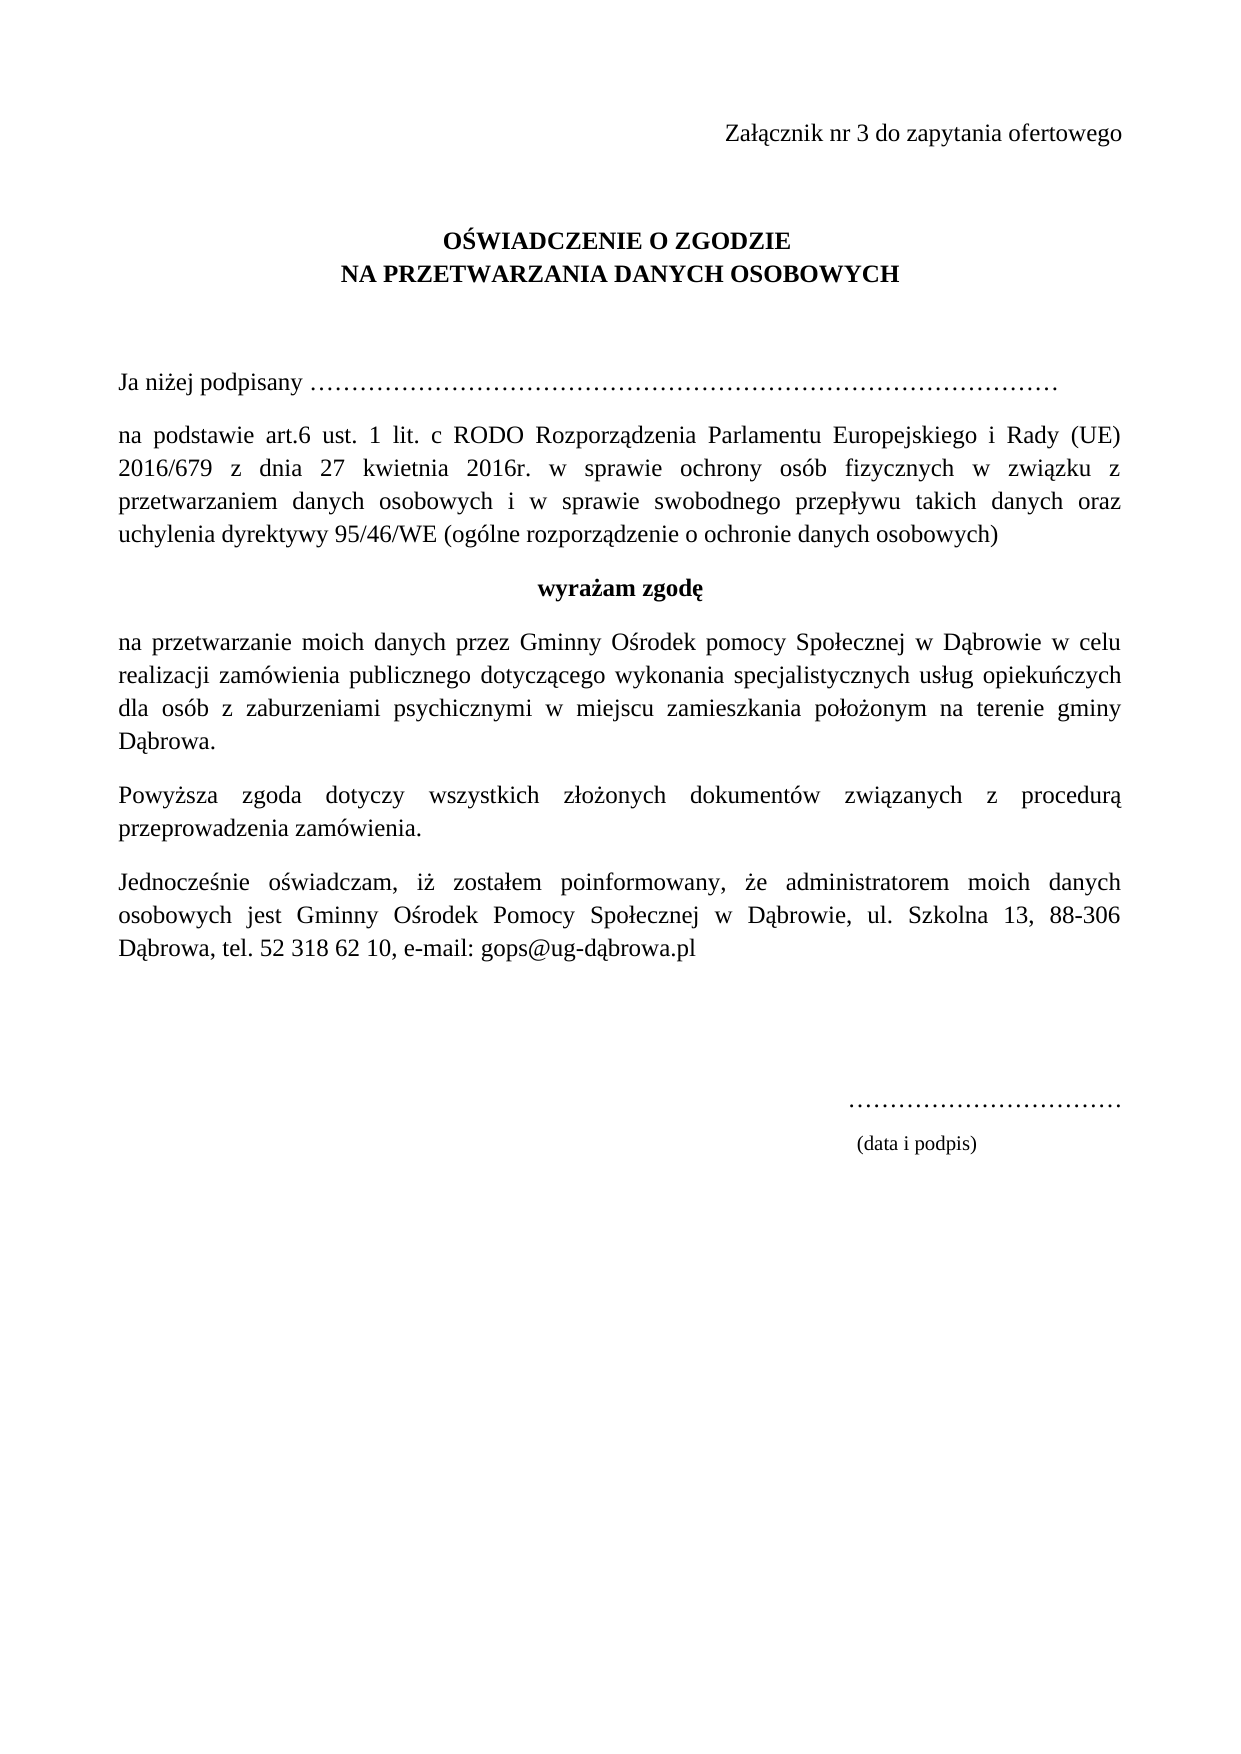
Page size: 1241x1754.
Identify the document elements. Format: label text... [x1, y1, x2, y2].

text Jednocześnie oświadczam, iż zostałem poinformowany, że administratorem moich danych osobowych jest Gminny Ośrodek Pomocy Społecznej w Dąbrowie, ul. Szkolna 13, 88-306 Dąbrowa, tel. 52 318 62 10, e-mail: gops@ug-dąbrowa.pl [118, 867, 1122, 962]
text na przetwarzanie moich danych przez Gminny Ośrodek pomocy Społecznej w Dąbrowie w celu realizacji zamówienia publicznego dotyczącego wykonania specjalistycznych usług opiekuńczych dla osób z zaburzeniami psychicznymi w miejscu zamieszkania położonym na terenie gminy Dąbrowa. [118, 627, 1122, 755]
text na podstawie art.6 ust. 1 lit. c RODO Rozporządzenia Parlamentu Europejskiego i Rady (UE) 2016/679 z dnia 27 kwietnia 2016r. w sprawie ochrony osób fizycznych w związku z przetwarzaniem danych osobowych i w sprawie swobodnego przepływu takich danych oraz uchylenia dyrektywy 95/46/WE (ogólne rozporządzenie o ochronie danych osobowych) [118, 420, 1122, 548]
text wyrażam zgodę [118, 573, 1122, 602]
text Ja niżej podpisany ……………………………………………………………………………… [118, 367, 1122, 395]
text Załącznik nr 3 do zapytania ofertowego [118, 118, 1122, 147]
text OŚWIADCZENIE O ZGODZIE NA PRZETWARZANIA DANYCH OSOBOWYCH [118, 226, 1122, 288]
text …………………………… [118, 1084, 1122, 1112]
text (data i podpis) [118, 1127, 1122, 1156]
text Powyższa zgoda dotyczy wszystkich złożonych dokumentów związanych z procedurą przeprowadzenia zamówienia. [118, 780, 1122, 842]
